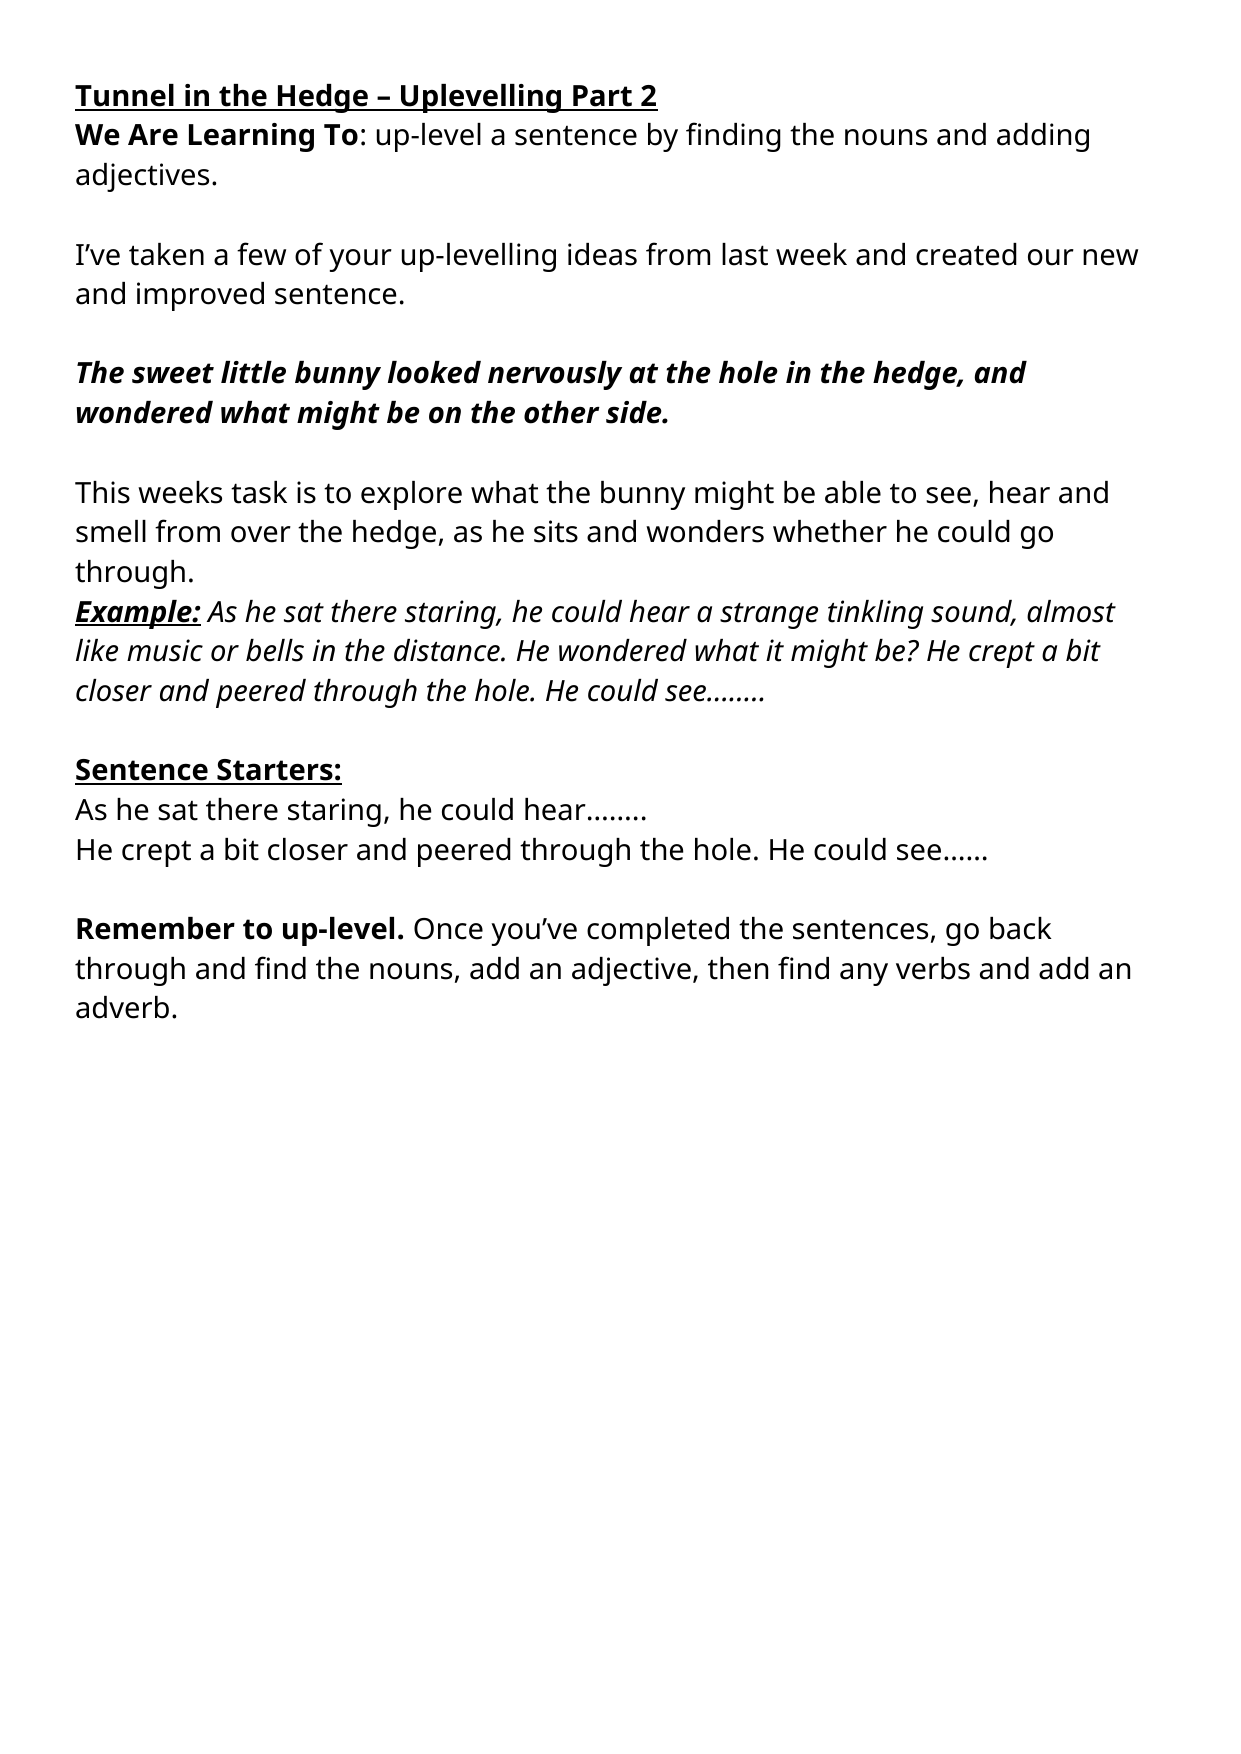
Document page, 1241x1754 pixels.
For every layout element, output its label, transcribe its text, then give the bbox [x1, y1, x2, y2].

text He crept a bit closer and peered through the hole. He could see…… [75, 829, 1165, 869]
text This weeks task is to explore what the bunny might be able to see, hear and smell from over the hedge, as he sits and wonders whether he could go through. [75, 472, 1165, 591]
text The sweet little bunny looked nervously at the hole in the hedge, and wondered what might be on the other side. [75, 353, 1165, 432]
text I’ve taken a few of your up-levelling ideas from last week and created our new and improved sentence. [75, 234, 1165, 313]
text We Are Learning To: up-level a sentence by finding the nouns and adding adjectives. [75, 115, 1165, 194]
text Sentence Starters: [75, 750, 1165, 789]
text As he sat there staring, he could hear…….. [75, 789, 1165, 829]
text Remember to up-level. Once you’ve completed the sentences, go back through and find the nouns, add an adjective, then find any verbs and add an adverb. [75, 908, 1165, 1027]
text Tunnel in the Hedge – Uplevelling Part 2 [75, 75, 1165, 115]
text Example: As he sat there staring, he could hear a strange tinkling sound, almost like music or bells in the distance. He wondered what it might be? He crept a bit closer and peered through the hole. He could see…….. [75, 591, 1165, 710]
